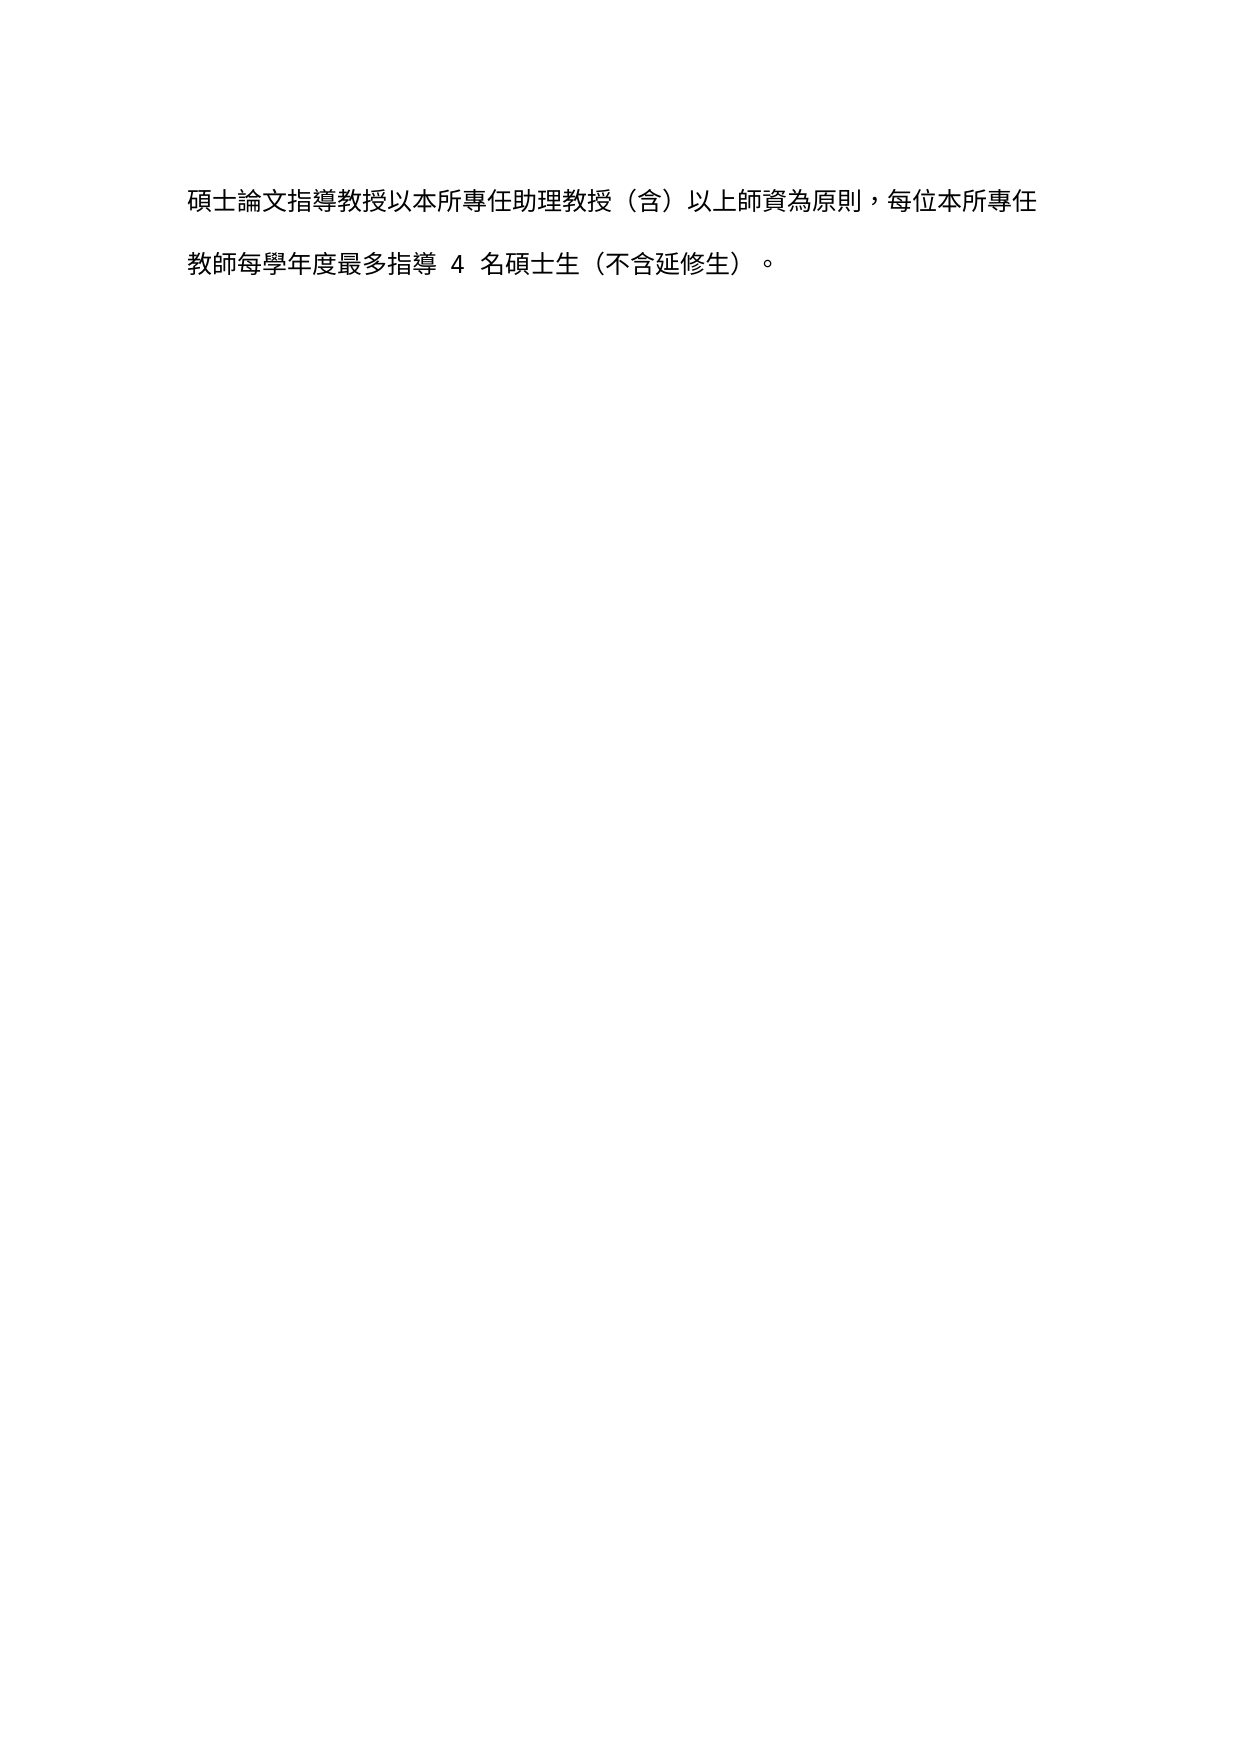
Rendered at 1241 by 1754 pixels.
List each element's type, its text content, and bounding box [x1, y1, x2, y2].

text 碩士論文指導教授以本所專任助理教授（含）以上師資為原則，每位本所專任教師每學年度最多指導 4 名碩士生（不含延修生）。 [187, 158, 1053, 283]
